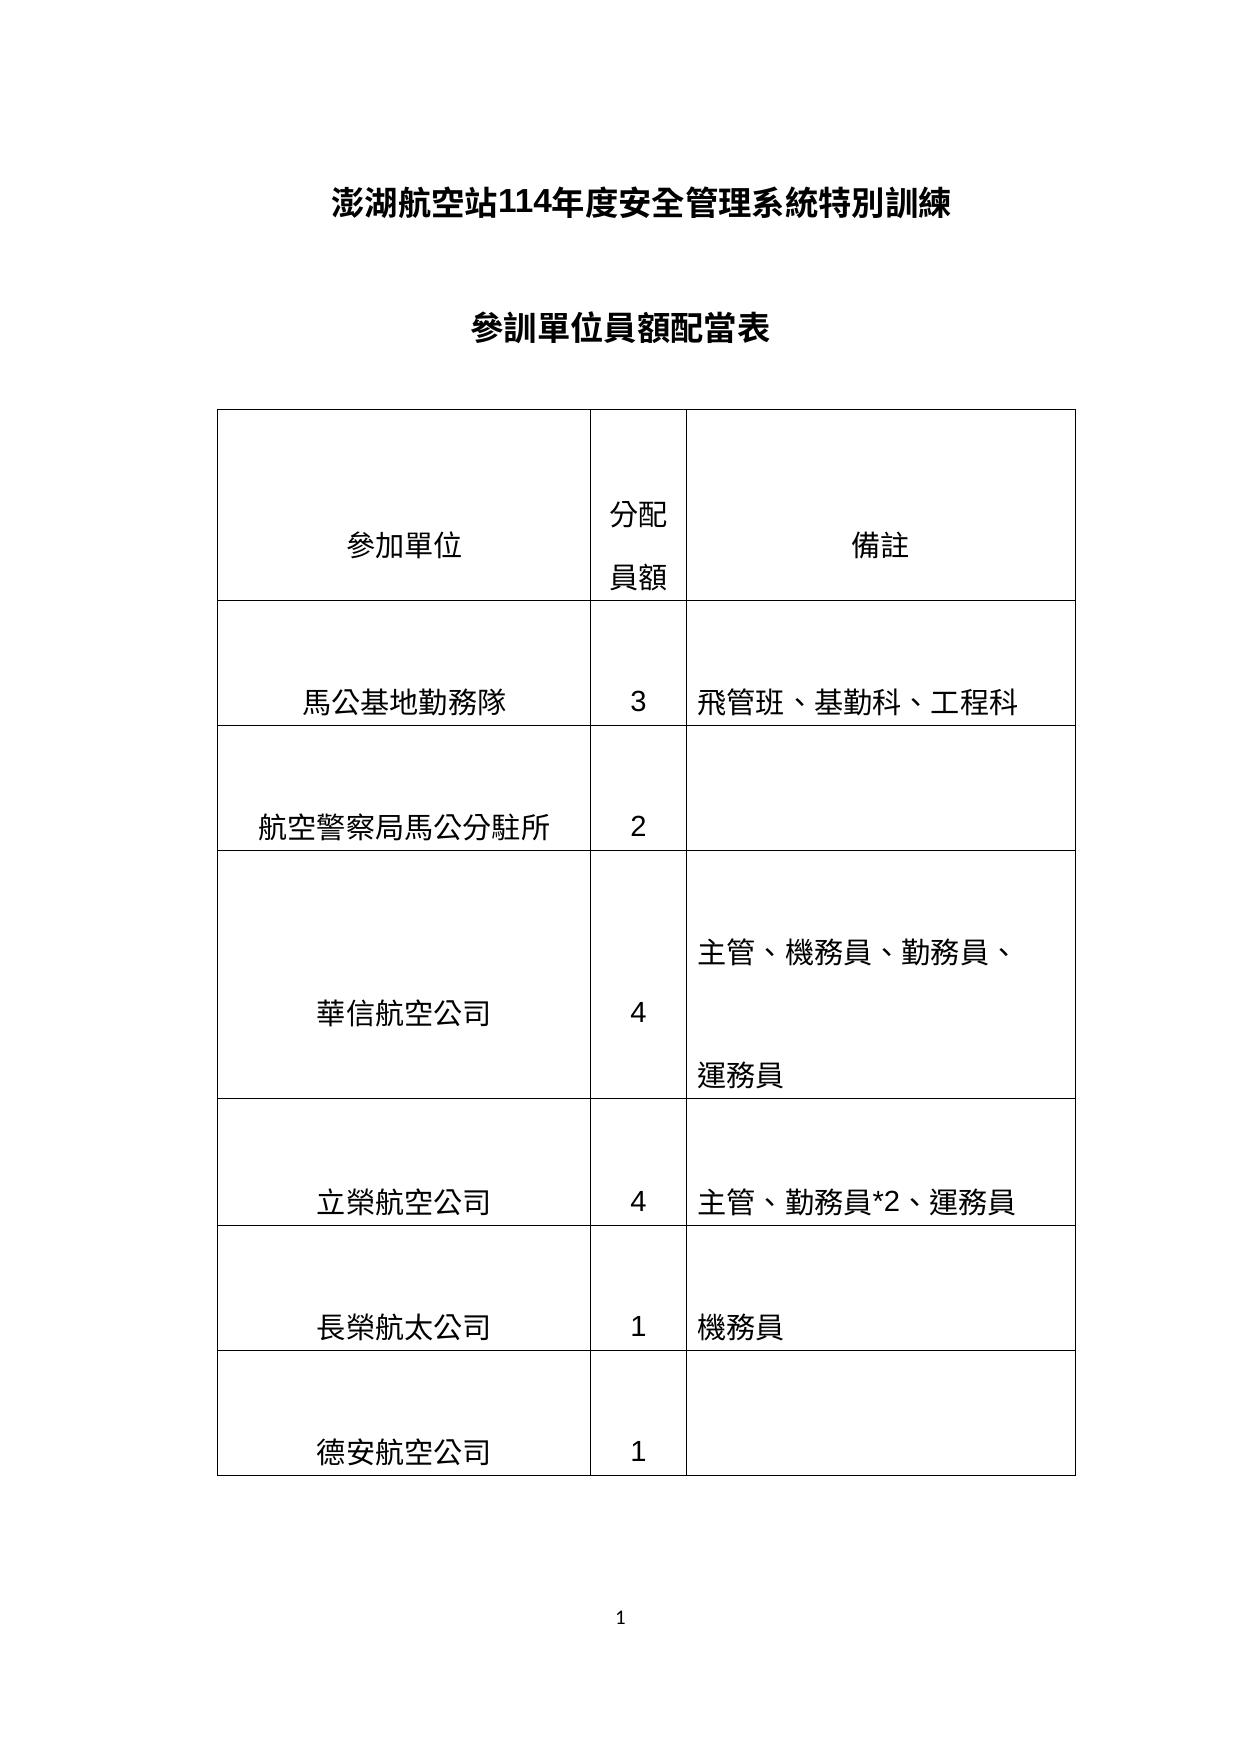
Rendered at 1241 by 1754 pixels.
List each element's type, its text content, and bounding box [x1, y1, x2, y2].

table_cell 2 [591, 726, 686, 850]
table_cell 德安航空公司 [218, 1351, 590, 1475]
table_header 備註 [687, 410, 1075, 600]
table_cell 3 [591, 601, 686, 725]
table_cell 主管、機務員、勤務員、 運務員 [687, 851, 1075, 1098]
table_cell 1 [591, 1226, 686, 1350]
table_header 分配員額 [591, 410, 686, 600]
table_cell 飛管班、基勤科、工程科 [687, 601, 1075, 725]
table_cell 馬公基地勤務隊 [218, 601, 590, 725]
table_cell 華信航空公司 [218, 851, 590, 1098]
table_cell 4 [591, 851, 686, 1098]
table_cell 長榮航太公司 [218, 1226, 590, 1350]
text 澎湖航空站114年度安全管理系統特別訓練 [230, 159, 1053, 221]
table_cell [687, 1351, 1075, 1475]
table_header 參加單位 [218, 410, 590, 600]
table_cell [687, 726, 1075, 850]
table_cell 1 [591, 1351, 686, 1475]
table_cell 機務員 [687, 1226, 1075, 1350]
table_cell 4 [591, 1099, 686, 1225]
table_cell 立榮航空公司 [218, 1099, 590, 1225]
text 參訓單位員額配當表 [188, 284, 1053, 346]
table_cell 航空警察局馬公分駐所 [218, 726, 590, 850]
table_cell 主管、勤務員*2、運務員 [687, 1099, 1075, 1225]
